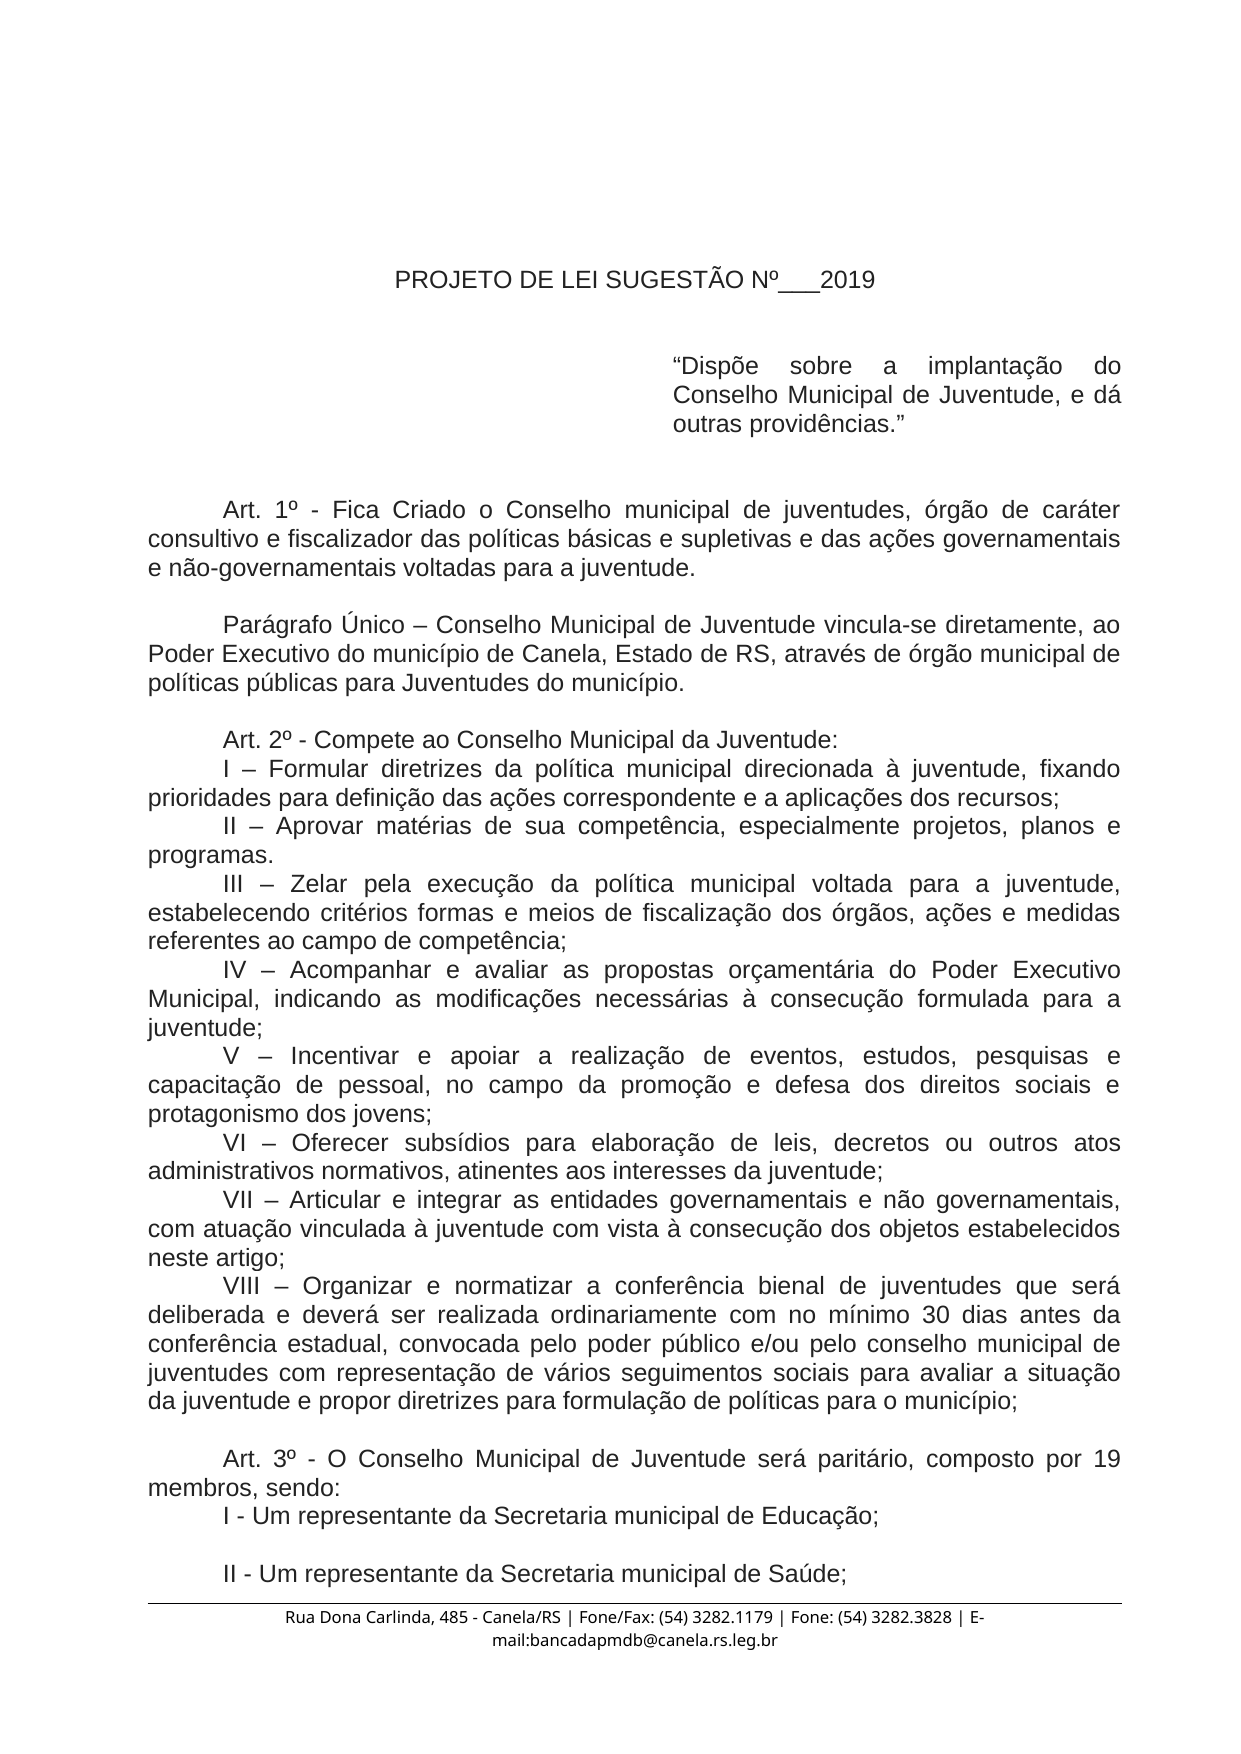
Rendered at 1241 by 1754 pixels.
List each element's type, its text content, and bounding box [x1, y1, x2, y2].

text V – Incentivar e apoiar a realização de eventos, estudos, pesquisas e capacitação de pessoal, no campo da promoção e defesa dos direitos sociais e protagonismo dos jovens; [148, 1041, 1122, 1128]
text Art. 2º - Compete ao Conselho Municipal da Juventude: [148, 725, 1122, 754]
text I – Formular diretrizes da política municipal direcionada à juventude, fixando prioridades para definição das ações correspondente e a aplicações dos recursos; [148, 754, 1122, 811]
text I - Um representante da Secretaria municipal de Educação; [148, 1501, 1122, 1530]
text Art. 1º - Fica Criado o Conselho municipal de juventudes, órgão de caráter consultivo e fiscalizador das políticas básicas e supletivas e das ações governamentais e não-governamentais voltadas para a juventude. [148, 495, 1122, 581]
text IV – Acompanhar e avaliar as propostas orçamentária do Poder Executivo Municipal, indicando as modificações necessárias à consecução formulada para a juventude; [148, 955, 1122, 1041]
text Art. 3º - O Conselho Municipal de Juventude será paritário, composto por 19 membros, sendo: [148, 1444, 1122, 1501]
text VIII – Organizar e normatizar a conferência bienal de juventudes que será deliberada e deverá ser realizada ordinariamente com no mínimo 30 dias antes da conferência estadual, convocada pelo poder público e/ou pelo conselho municipal de juventudes com representação de vários seguimentos sociais para avaliar a situação da juventude e propor diretrizes para formulação de políticas para o município; [148, 1271, 1122, 1415]
text II - Um representante da Secretaria municipal de Saúde; [148, 1559, 1122, 1588]
text VI – Oferecer subsídios para elaboração de leis, decretos ou outros atos administrativos normativos, atinentes aos interesses da juventude; [148, 1128, 1122, 1185]
text PROJETO DE LEI SUGESTÃO Nº___2019 [148, 265, 1122, 294]
text III – Zelar pela execução da política municipal voltada para a juventude, estabelecendo critérios formas e meios de fiscalização dos órgãos, ações e medidas referentes ao campo de competência; [148, 869, 1122, 955]
text VII – Articular e integrar as entidades governamentais e não governamentais, com atuação vinculada à juventude com vista à consecução dos objetos estabelecidos neste artigo; [148, 1185, 1122, 1271]
text “Dispõe sobre a implantação do Conselho Municipal de Juventude, e dá outras providências.” [673, 351, 1122, 438]
text II – Aprovar matérias de sua competência, especialmente projetos, planos e programas. [148, 811, 1122, 869]
text Parágrafo Único – Conselho Municipal de Juventude vincula-se diretamente, ao Poder Executivo do município de Canela, Estado de RS, através de órgão municipal de políticas públicas para Juventudes do município. [148, 610, 1122, 696]
